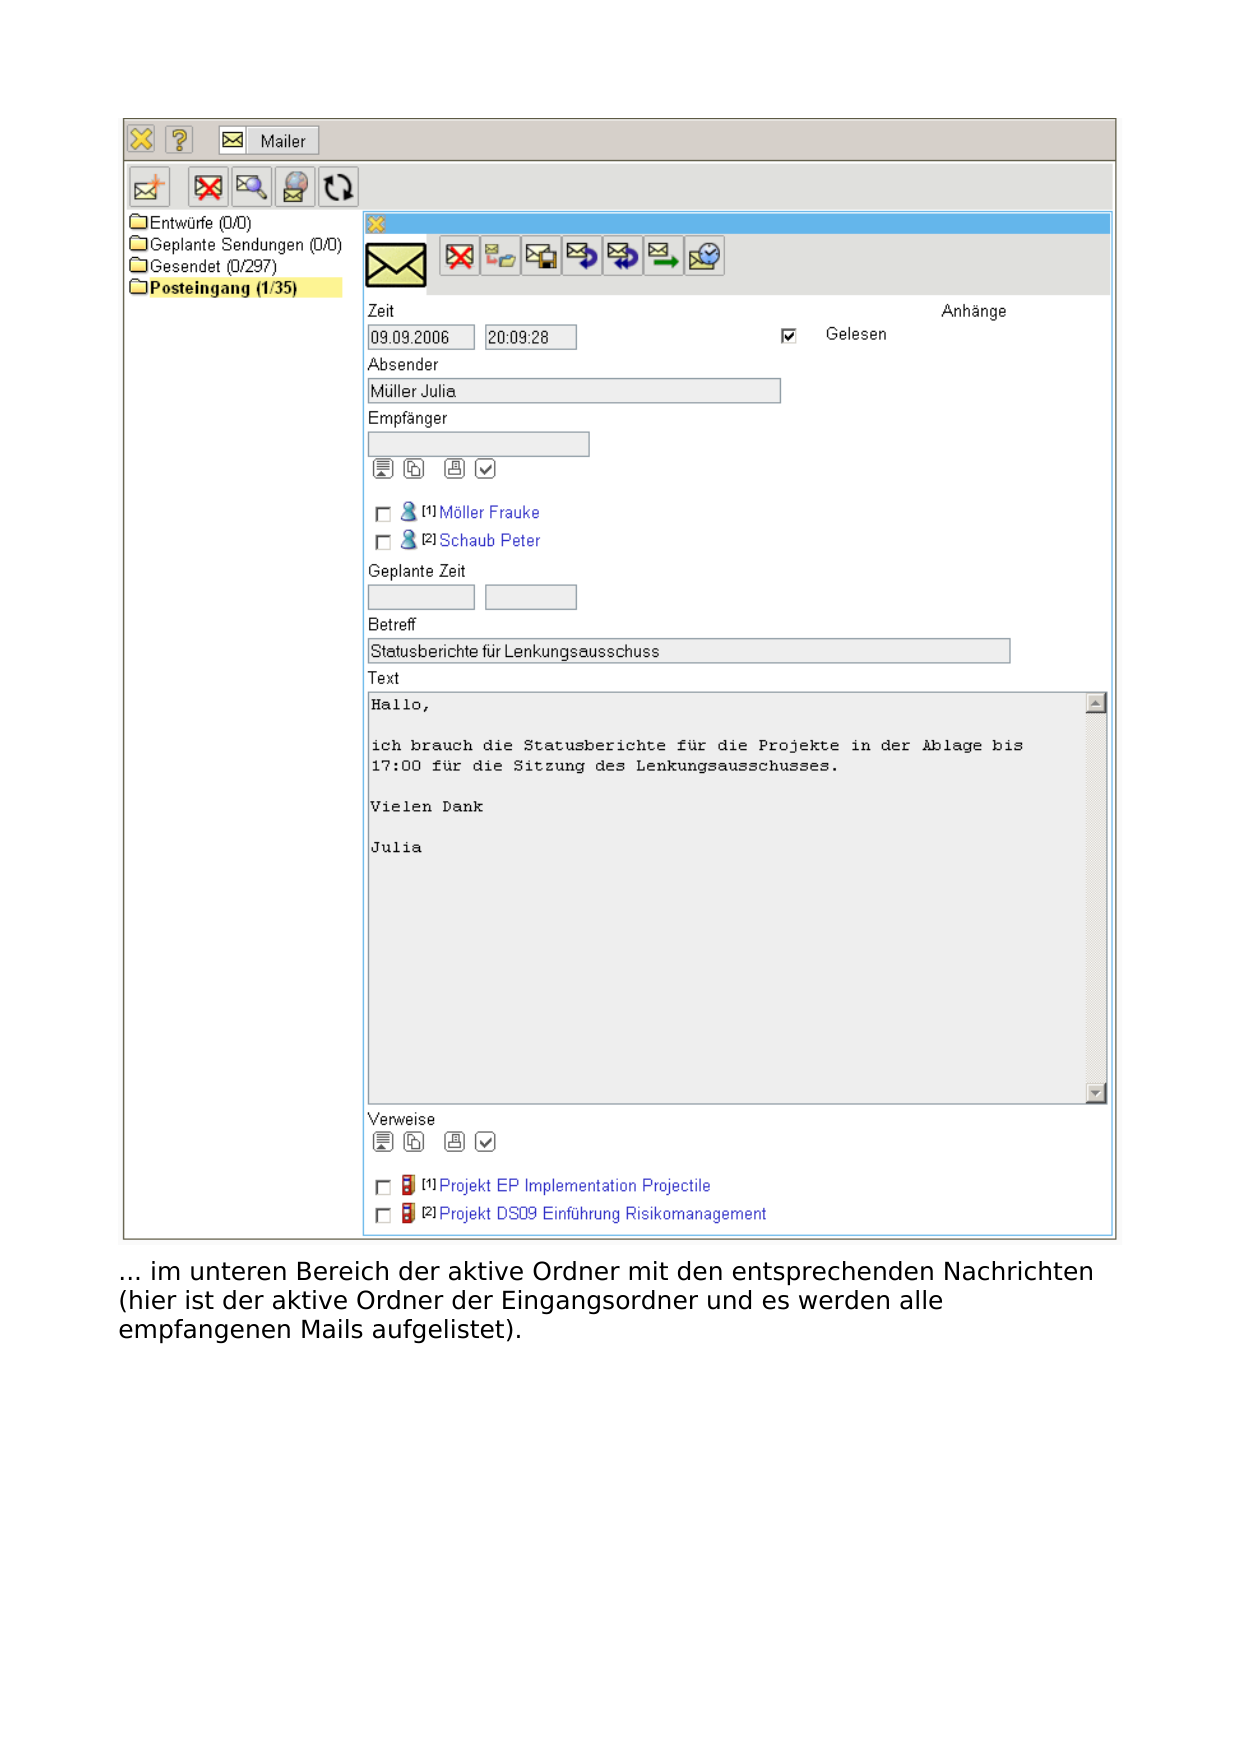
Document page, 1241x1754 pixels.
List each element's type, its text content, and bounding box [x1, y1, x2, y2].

picture [118, 118, 1123, 1245]
text ... im unteren Bereich der aktive Ordner mit den entsprechenden Nachrichten (hier ist der aktive Ordner der Eingangsordner und es werden alle empfangenen Mails aufgelistet). [118, 1257, 1122, 1344]
